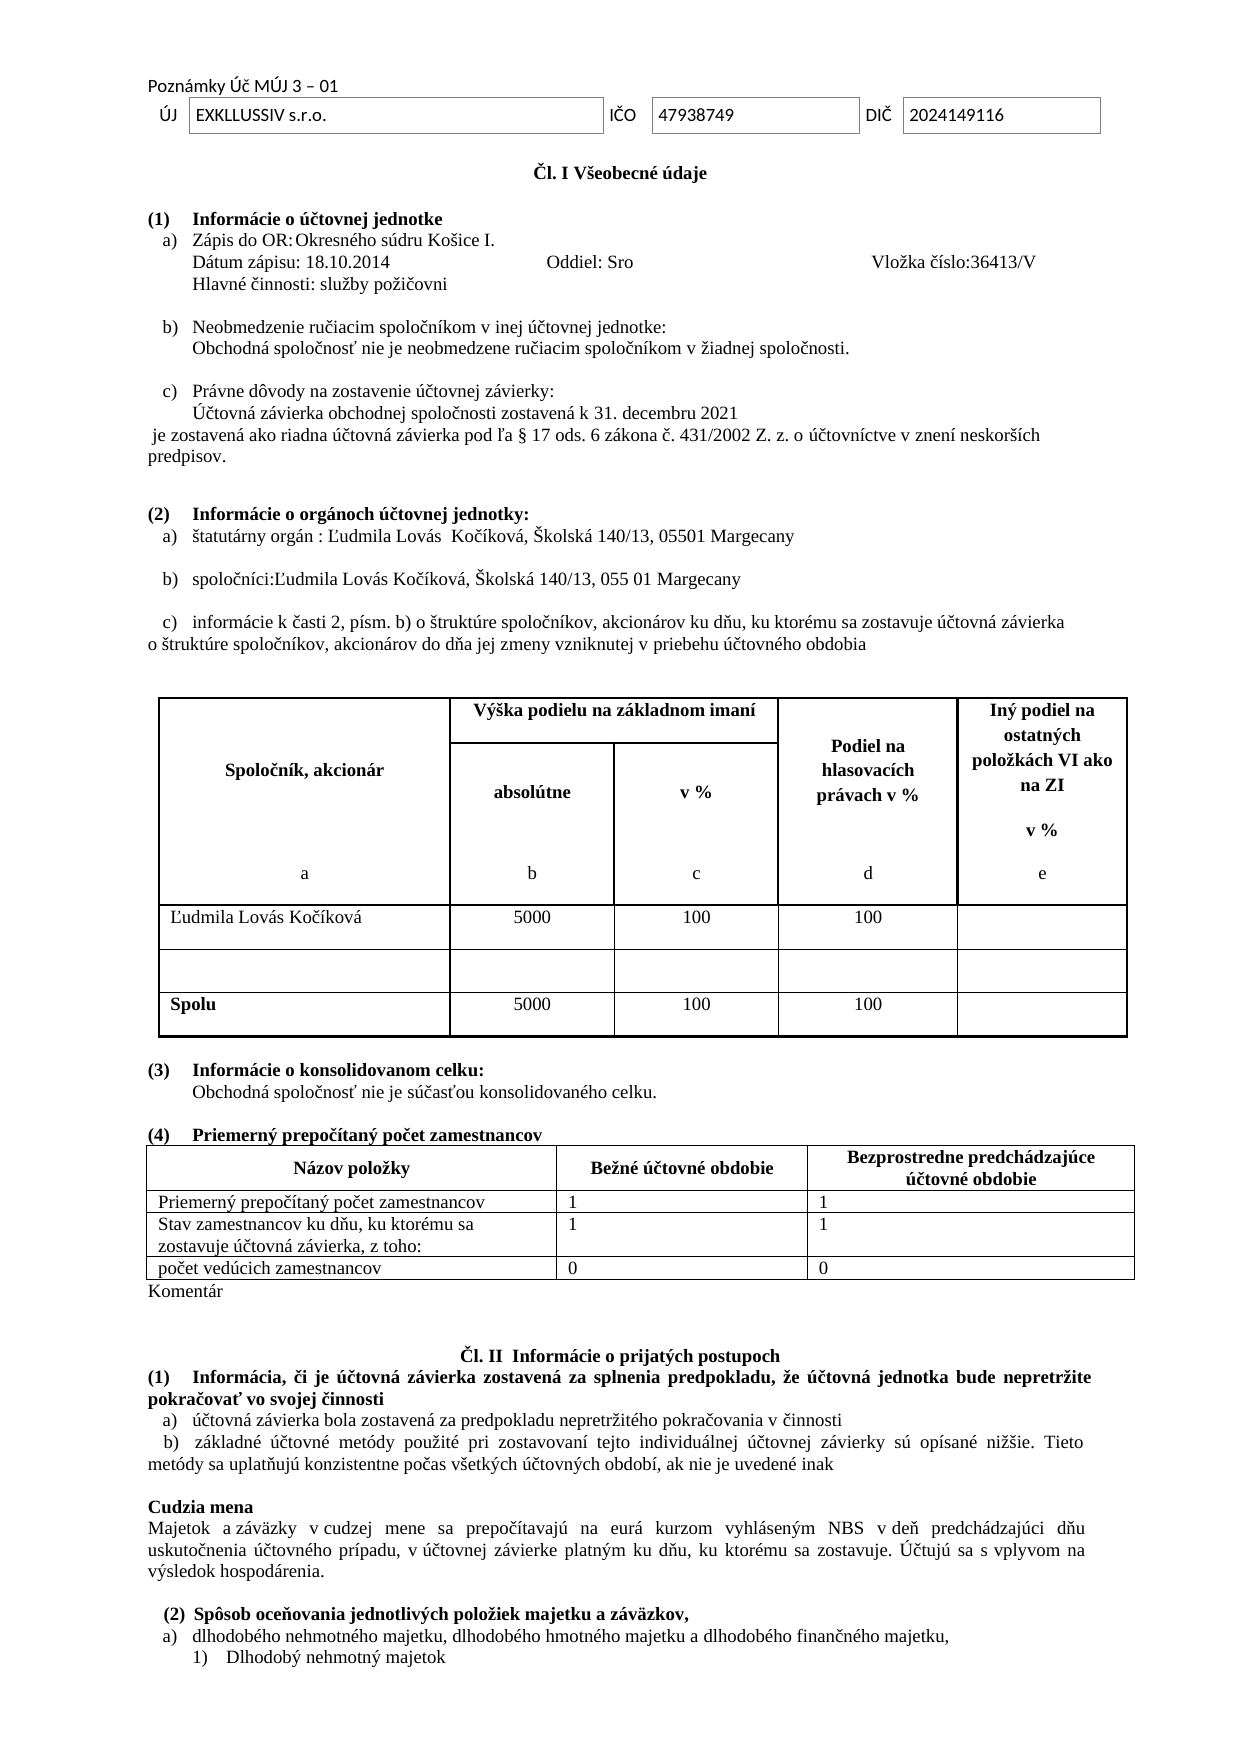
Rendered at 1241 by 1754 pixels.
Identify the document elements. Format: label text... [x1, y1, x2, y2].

text (1) Informácia, či je účtovná závierka zostavená za splnenia predpokladu, že účtovná jednotka bude nepretržite pokračovať vo svojej činnosti [148, 1366, 1093, 1409]
text je zostavená ako riadna účtovná závierka pod ľa § 17 ods. 6 zákona č. 431/2002 Z. z. o účtovníctve v znení neskorších predpisov. [148, 423, 1093, 467]
table_cell [451, 950, 614, 992]
table_cell 100 [779, 906, 957, 948]
table_cell 5000 [451, 906, 614, 948]
table_cell 100 [615, 993, 778, 1035]
text 1) Dlhodobý nehmotný majetok [148, 1646, 1093, 1668]
text Komentár [148, 1280, 1093, 1301]
table_cell 1 [557, 1191, 807, 1212]
text Obchodná spoločnosť nie je súčasťou konsolidovaného celku. [148, 1081, 1093, 1102]
text Obchodná spoločnosť nie je neobmedzene ručiacim spoločníkom v žiadnej spoločnosti. [148, 337, 1093, 359]
table_header Bežné účtovné obdobie [557, 1146, 807, 1189]
text b) základné účtovné metódy použité pri zostavovaní tejto individuálnej účtovnej závierky sú opísané nižšie. Tieto metódy sa uplatňujú konzistentne počas všetkých účtovných období, ak nie je uvedené inak [148, 1431, 1085, 1474]
text Dátum zápisu: 18.10.2014 Oddiel: Sro Vložka číslo:36413/V [148, 251, 1093, 272]
text Majetok a záväzky v cudzej mene sa prepočítavajú na eurá kurzom vyhláseným NBS v deň predchádzajúci dňu uskutočnenia účtovného prípadu, v účtovnej závierke platným ku dňu, ku ktorému sa zostavuje. Účtujú sa s vplyvom na výsledok hospodárenia. [148, 1517, 1085, 1582]
table_cell absolútne [451, 744, 613, 862]
table_header Iný podiel na ostatných položkách VI ako na ZI v % [959, 699, 1126, 862]
table_header Spoločník, akcionár [160, 699, 449, 862]
text (2) Spôsob oceňovania jednotlivých položiek majetku a záväzkov, [148, 1603, 1085, 1625]
table_cell e [959, 862, 1126, 904]
table_cell Spolu [160, 993, 449, 1035]
table_header Výška podielu na základnom imaní [451, 699, 777, 742]
text a) dlhodobého nehmotného majetku, dlhodobého hmotného majetku a dlhodobého finančného majetku, [148, 1625, 1093, 1646]
table_cell [958, 950, 1126, 992]
text (2) Informácie o orgánoch účtovnej jednotky: [148, 503, 1093, 525]
table_cell [958, 993, 1126, 1035]
table_cell [615, 950, 778, 992]
table_cell a [160, 862, 449, 904]
table_cell [160, 950, 449, 992]
table_cell 100 [779, 993, 957, 1035]
text b) Neobmedzenie ručiacim spoločníkom v inej účtovnej jednotke: [148, 316, 1093, 337]
table_cell v % [615, 744, 777, 862]
text a) štatutárny orgán : Ľudmila Lovás Kočíková, Školská 140/13, 05501 Margecany [148, 525, 1093, 546]
text (3) Informácie o konsolidovanom celku: [148, 1059, 1093, 1081]
text a) Zápis do OR: Okresného súdru Košice I. [148, 229, 1093, 251]
table_cell Stav zamestnancov ku dňu, ku ktorému sa zostavuje účtovná závierka, z toho: [147, 1213, 556, 1256]
table_cell 1 [808, 1191, 1134, 1212]
table_header Bezprostredne predchádzajúce účtovné obdobie [808, 1146, 1134, 1189]
table_cell 100 [615, 906, 778, 948]
table_cell d [779, 862, 956, 904]
table_cell 0 [557, 1257, 807, 1279]
text c) Právne dôvody na zostavenie účtovnej závierky: [148, 380, 1093, 402]
text Hlavné činnosti: služby požičovni [148, 272, 1093, 294]
table_cell 1 [808, 1213, 1134, 1256]
table_cell [779, 950, 957, 992]
table_cell Priemerný prepočítaný počet zamestnancov [147, 1191, 556, 1212]
table_cell 0 [808, 1257, 1134, 1279]
table_cell c [615, 862, 777, 904]
table_cell počet vedúcich zamestnancov [147, 1257, 556, 1279]
text Čl. I Všeobecné údaje [148, 162, 1093, 184]
table_header Podiel na hlasovacích právach v % [779, 699, 956, 862]
table_cell 5000 [451, 993, 614, 1035]
table_header Názov položky [147, 1146, 556, 1189]
table_cell [958, 906, 1126, 948]
text a) účtovná závierka bola zostavená za predpokladu nepretržitého pokračovania v činnosti [148, 1409, 1085, 1431]
text (4) Priemerný prepočítaný počet zamestnancov [148, 1124, 1093, 1145]
text c) informácie k časti 2, písm. b) o štruktúre spoločníkov, akcionárov ku dňu, ku ktorému sa zostavuje účtovná závierka o štruktúre spoločníkov, akcionárov do dňa jej zmeny vzniknutej v priebehu účtovného obdobia [148, 611, 1093, 654]
table_cell Ľudmila Lovás Kočíková [160, 906, 449, 948]
text b) spoločníci:Ľudmila Lovás Kočíková, Školská 140/13, 055 01 Margecany [148, 568, 1093, 589]
text Čl. II Informácie o prijatých postupoch [148, 1344, 1093, 1366]
table_cell b [451, 862, 613, 904]
table_cell 1 [557, 1213, 807, 1256]
text (1) Informácie o účtovnej jednotke [148, 208, 1093, 229]
text Účtovná závierka obchodnej spoločnosti zostavená k 31. decembru 2021 [148, 402, 1093, 423]
text Cudzia mena [148, 1496, 1085, 1517]
